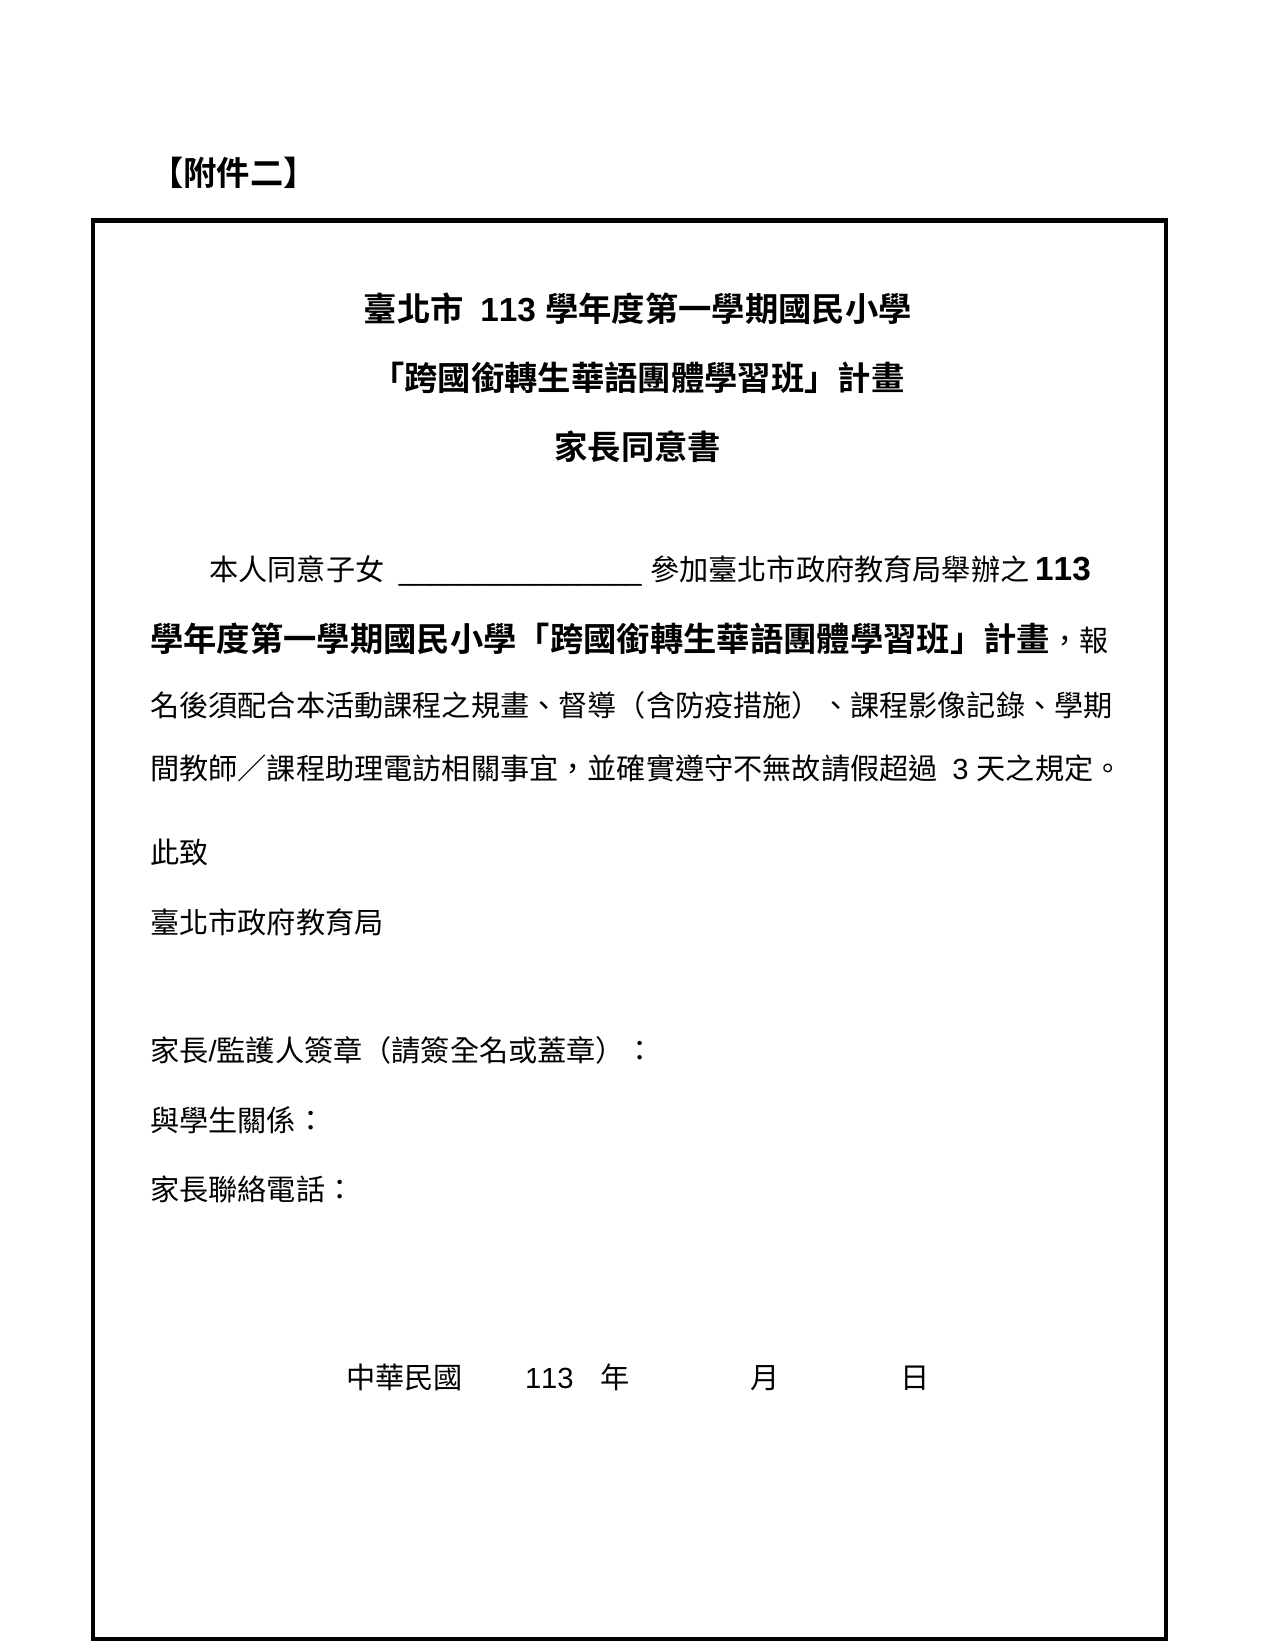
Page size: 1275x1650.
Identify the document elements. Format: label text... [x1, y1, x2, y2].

text 中華民國 113 年 月 日 [150, 1355, 1125, 1397]
text 「跨國銜轉生華語團體學習班」計畫 [150, 351, 1125, 400]
text 家長聯絡電話： [150, 1167, 1125, 1209]
text 【附件二】 [150, 147, 1125, 195]
text 家長/監護人簽章（請簽全名或蓋章）： [150, 1028, 1125, 1070]
text 家長同意書 [150, 421, 1125, 469]
text 與學生關係： [150, 1097, 1125, 1139]
text 臺北市 113 學年度第一學期國民小學 [150, 282, 1125, 331]
text 此致 [150, 830, 1125, 872]
text 本人同意子女 _______________ 參加臺北市政府教育局舉辦之113 學年度第一學期國民小學「跨國銜轉生華語團體學習班」計畫，報名後須配合本活動課程之規畫、督導（含防疫措施）、課程影像記錄、學期間教師／課程助理電訪相關事宜，並確實遵守不無故請假超過 3 天之規定。 [150, 546, 1125, 788]
text 臺北市政府教育局 [150, 899, 1125, 941]
